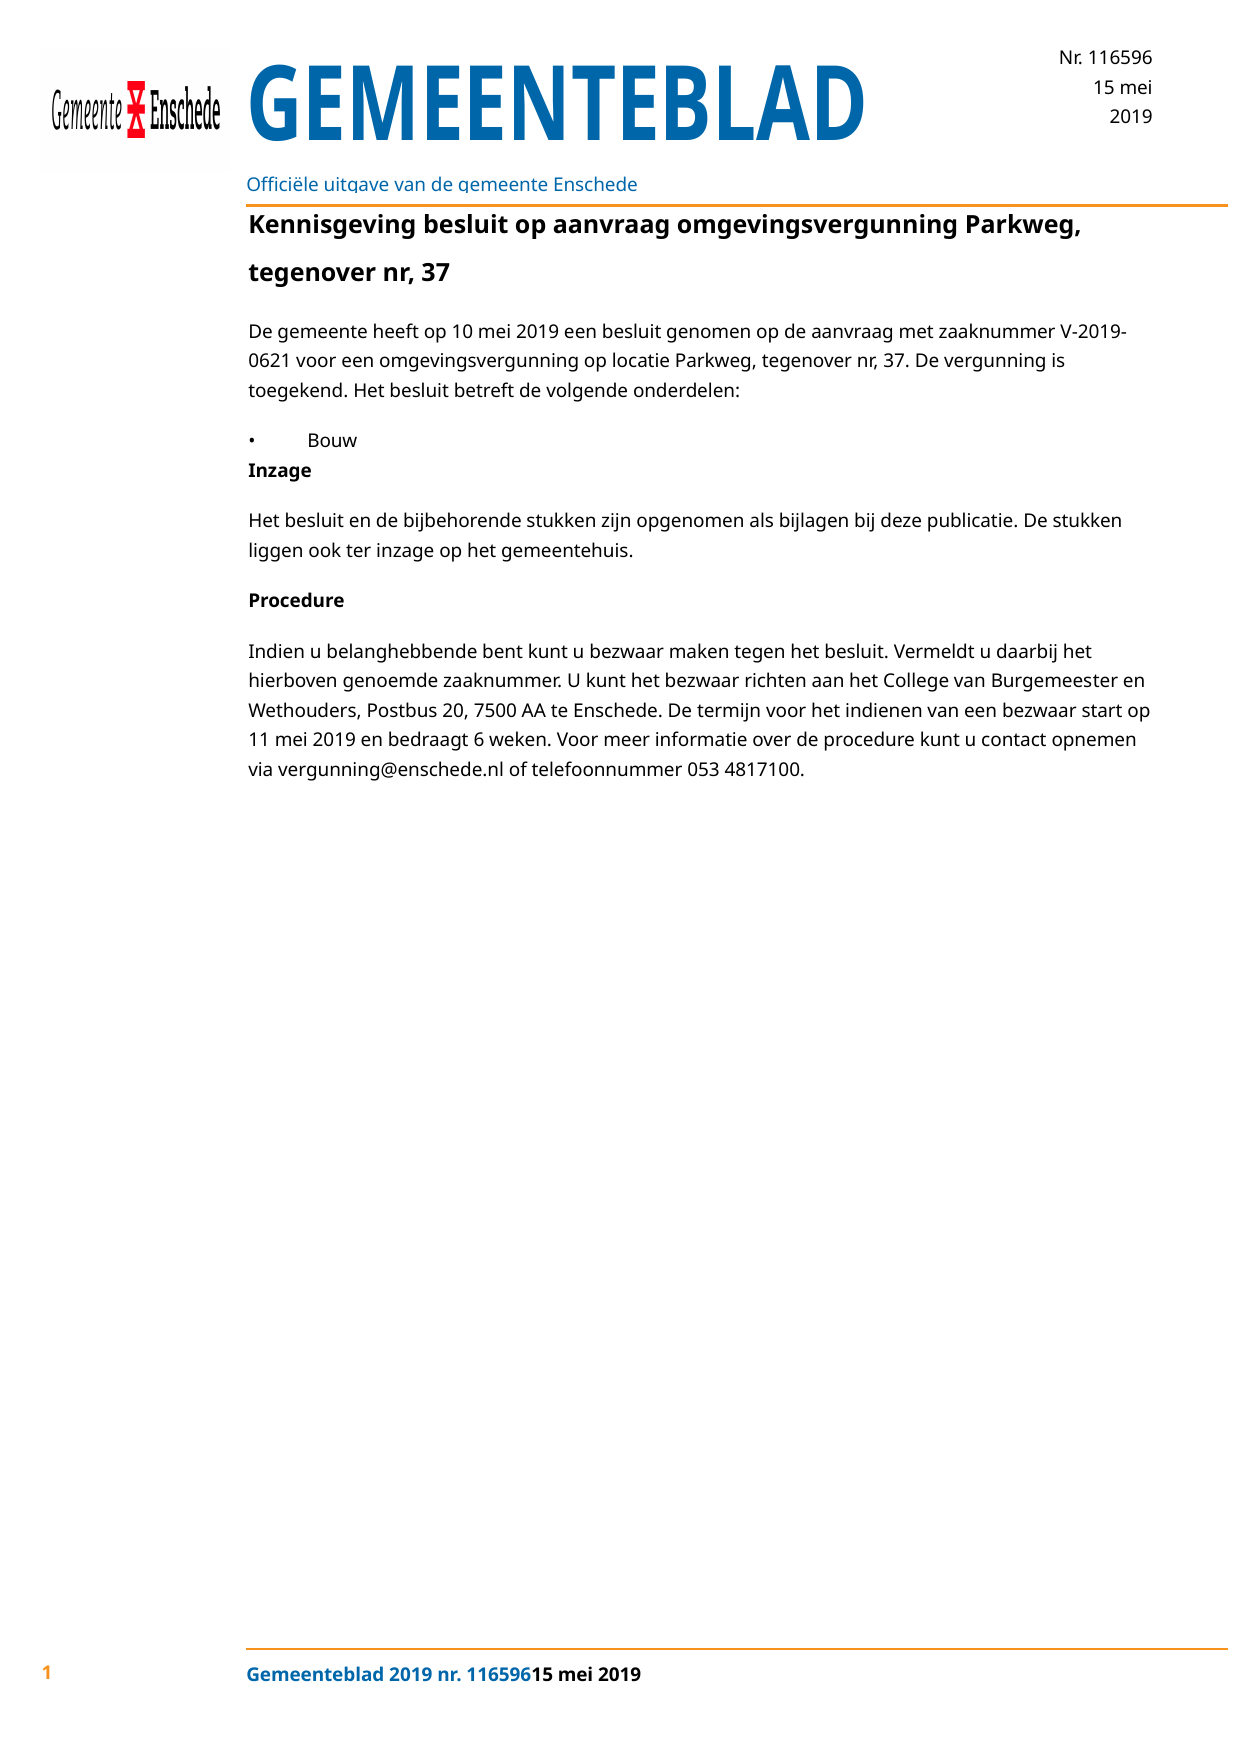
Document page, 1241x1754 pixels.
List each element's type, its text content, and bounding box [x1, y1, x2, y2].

text De gemeente heeft op 10 mei 2019 een besluit genomen op de aanvraag met zaaknummer V-2019-0621 voor een omgevingsvergunning op locatie Parkweg, tegenover nr, 37. De vergunning is toegekend. Het besluit betreft de volgende onderdelen: [248, 318, 1152, 403]
text Het besluit en de bijbehorende stukken zijn opgenomen als bijlagen bij deze publicatie. De stukken liggen ook ter inzage op het gemeentehuis. [248, 507, 1152, 563]
text Kennisgeving besluit op aanvraag omgevingsvergunning Parkweg, tegenover nr, 37 [248, 207, 1152, 288]
text Indien u belanghebbende bent kunt u bezwaar maken tegen het besluit. Vermeldt u daarbij het hierboven genoemde zaaknummer. U kunt het bezwaar richten aan het College van Burgemees­ter en Wethouders, Postbus 20, 7500 AA te Enschede. De termijn voor het indienen van een bezwaar start op 11 mei 2019 en bedraagt 6 weken. Voor meer informatie over de procedure kunt u contact opnemen via vergunning@enschede.nl of telefoonnummer 053 4817100. [248, 638, 1152, 782]
text Inzage [248, 457, 1152, 483]
list Bouw [248, 427, 1152, 453]
picture [41, 47, 231, 172]
text Procedure [248, 587, 1152, 613]
